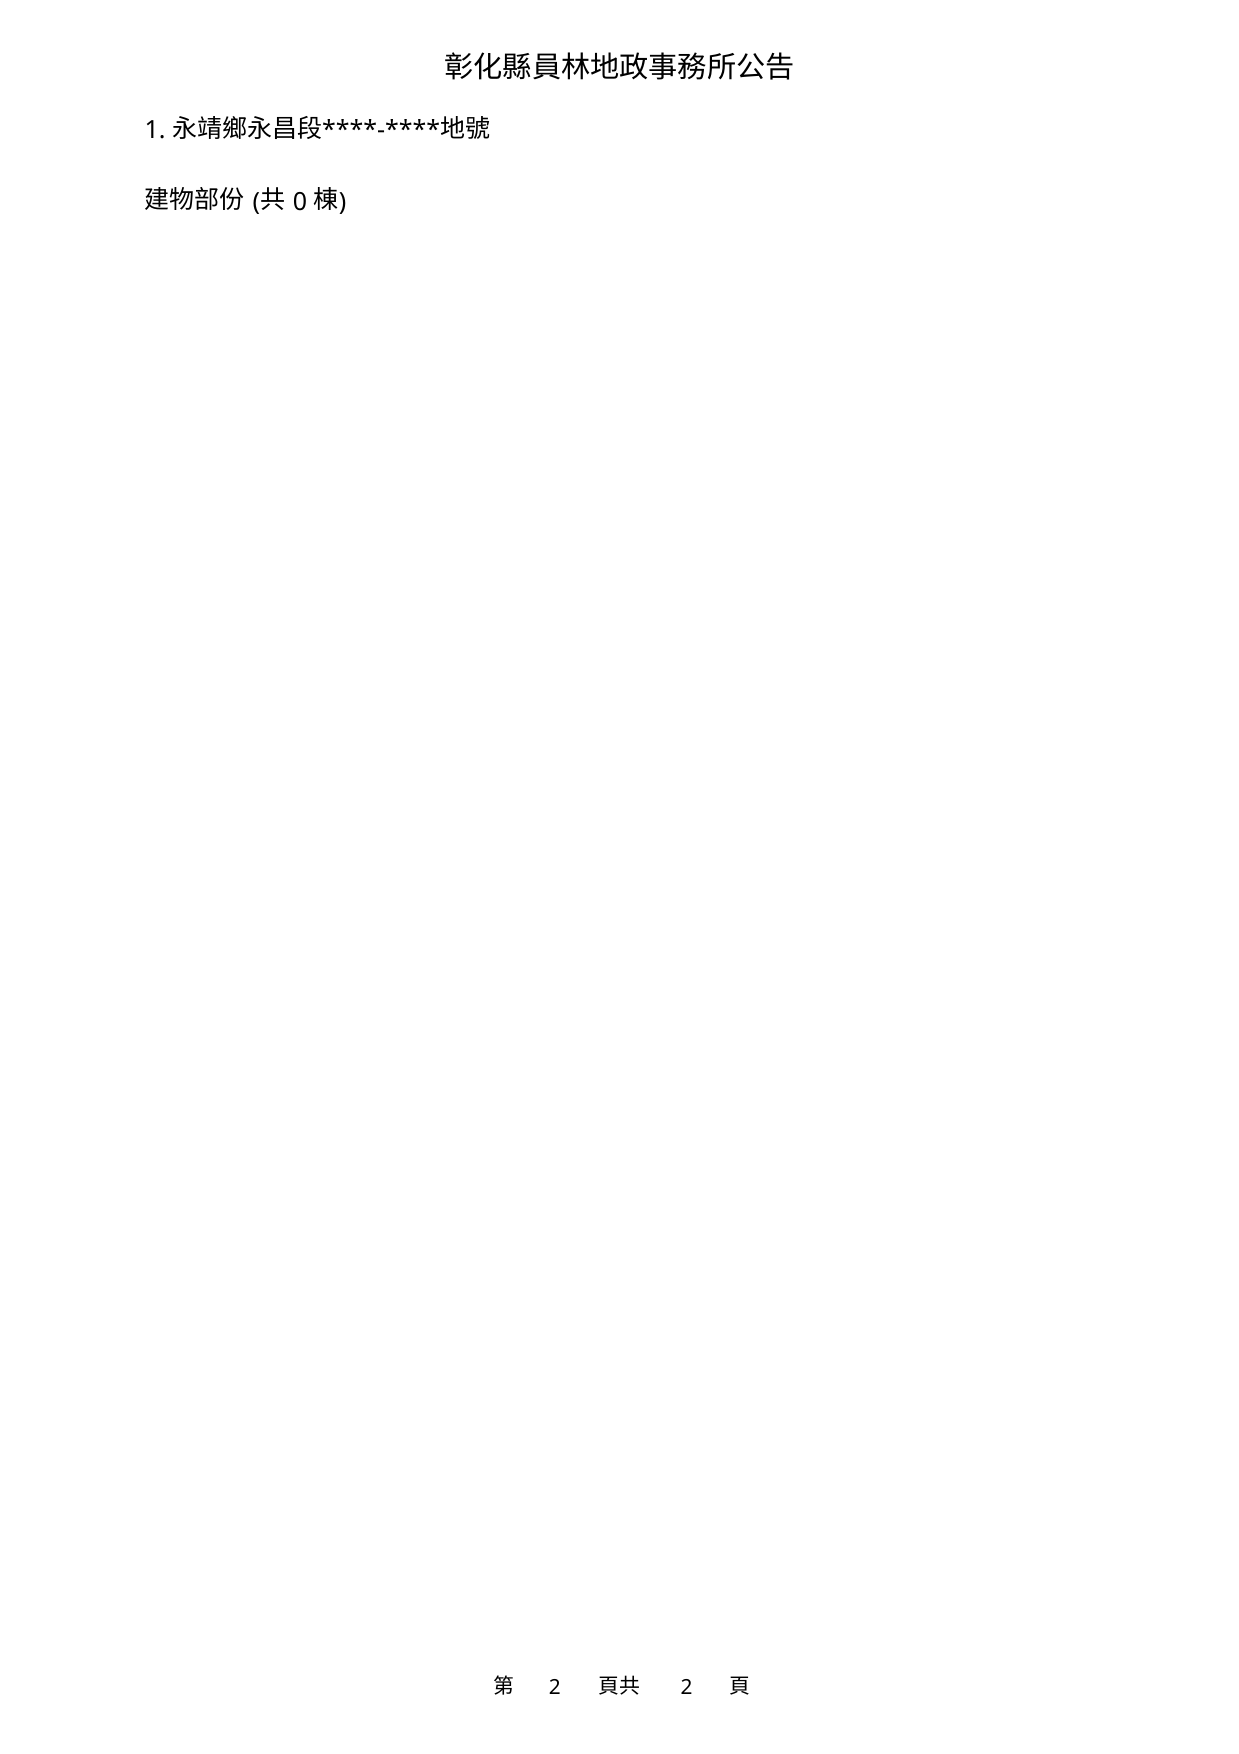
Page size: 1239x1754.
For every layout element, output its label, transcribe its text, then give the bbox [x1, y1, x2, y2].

table_header [720, 0, 760, 41]
table_header [760, 0, 1177, 41]
table_cell [524, 239, 585, 1666]
table_cell [0, 1666, 62, 1707]
table_cell [0, 95, 62, 166]
table_header [483, 0, 523, 41]
table_cell [1177, 239, 1239, 1666]
table_cell 建物部份 (共 0 棟) [62, 166, 1177, 238]
table_header [585, 0, 653, 41]
table_cell 2 [524, 1666, 585, 1707]
table_cell 頁 [720, 1666, 760, 1707]
table_cell [62, 1666, 483, 1707]
table_cell 2 [653, 1666, 719, 1707]
table_cell [1177, 41, 1239, 94]
table_cell [760, 239, 1177, 1666]
table_cell [653, 239, 719, 1666]
table_cell [720, 239, 760, 1666]
table_cell [0, 239, 62, 1666]
table_header [62, 0, 483, 41]
table_header [0, 0, 62, 41]
table_cell [585, 239, 653, 1666]
table_cell [0, 166, 62, 238]
table_cell [1177, 166, 1239, 238]
table_header [1177, 0, 1239, 41]
table_cell 第 [483, 1666, 523, 1707]
table_cell [0, 41, 62, 94]
table_cell [1177, 1666, 1239, 1707]
table_cell 彰化縣員林地政事務所公告 [62, 41, 1177, 94]
table_cell [760, 1666, 1177, 1707]
table_cell 頁共 [585, 1666, 653, 1707]
table_cell [1177, 95, 1239, 166]
table_cell [62, 239, 483, 1666]
table_header [524, 0, 585, 41]
table_header [653, 0, 719, 41]
table_cell 1. 永靖鄉永昌段****-****地號 [62, 95, 1177, 166]
table_cell [483, 239, 523, 1666]
